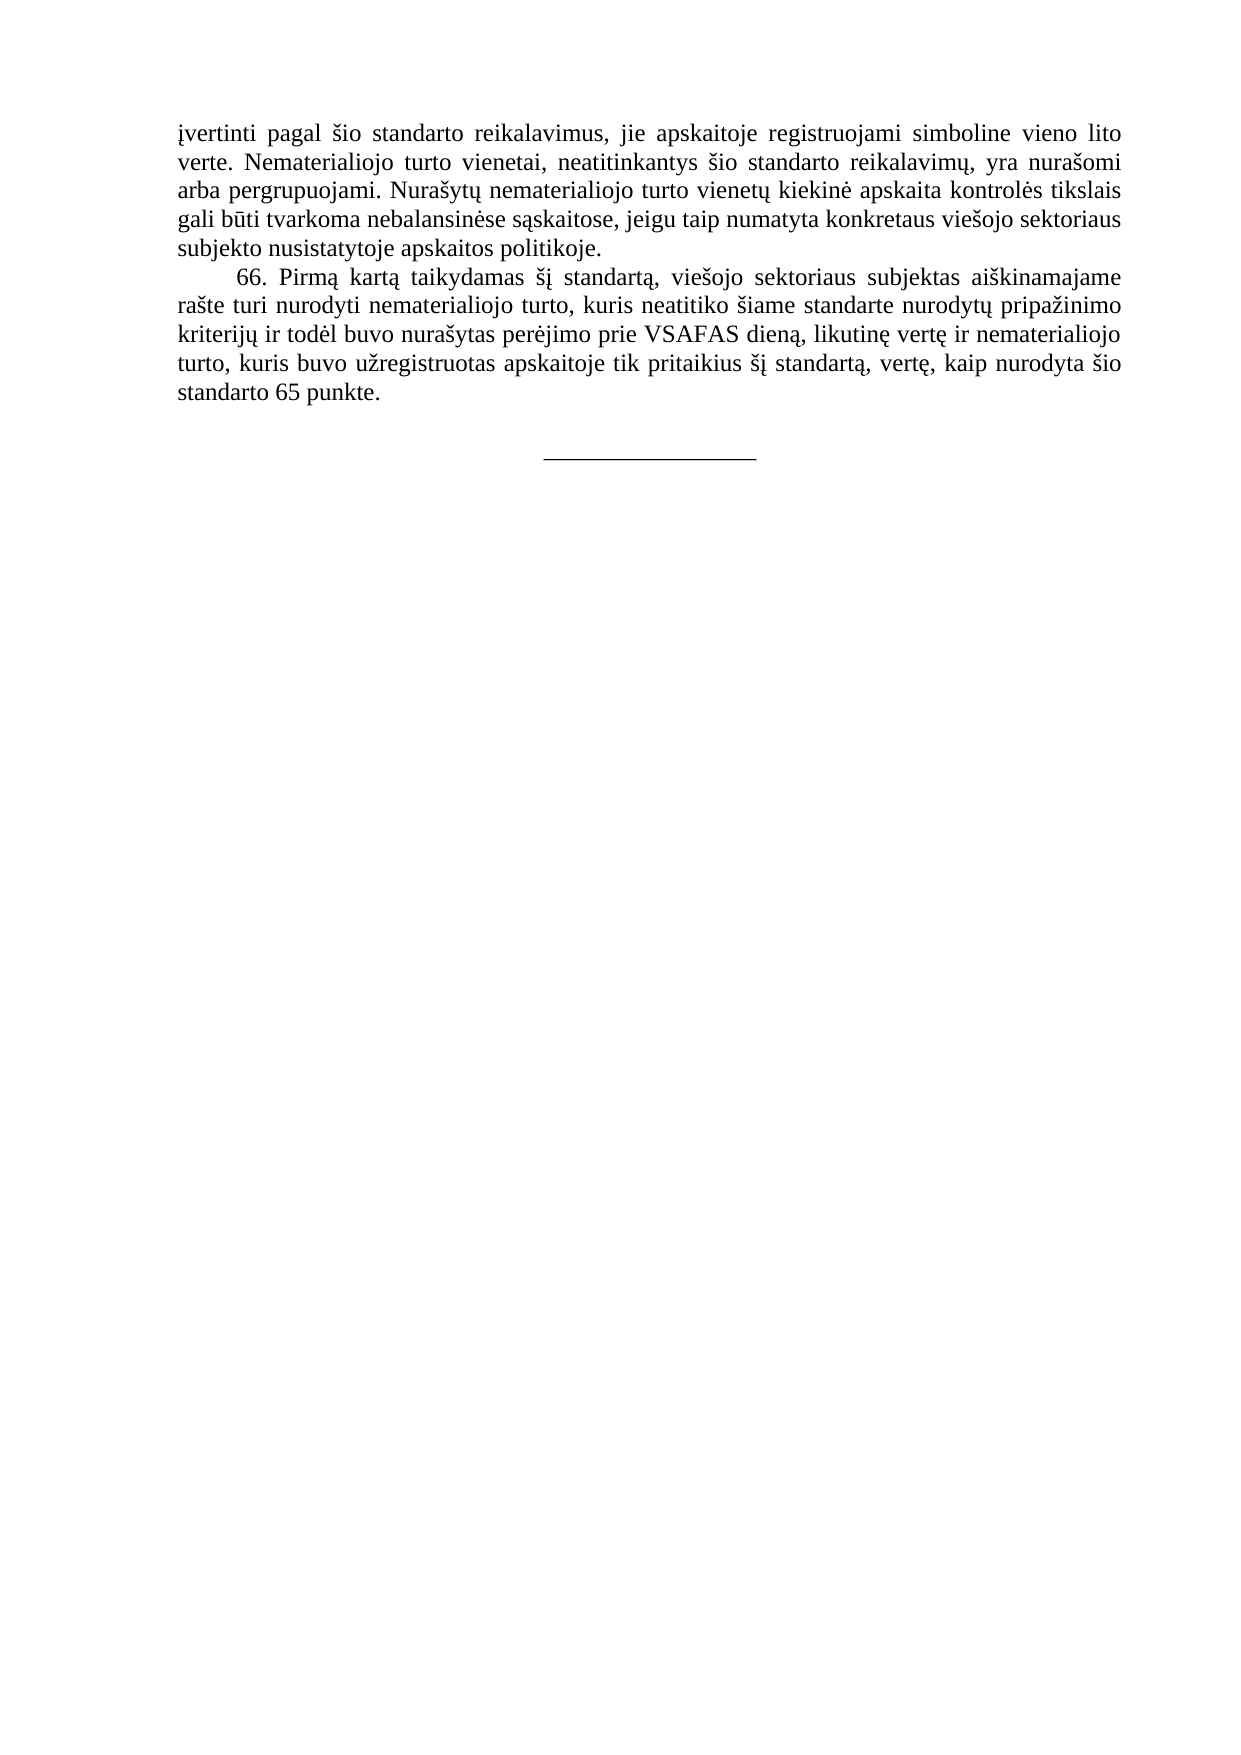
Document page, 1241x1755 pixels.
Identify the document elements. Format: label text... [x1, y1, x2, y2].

text 66. Pirmą kartą taikydamas šį standartą, viešojo sektoriaus subjektas aiškinamajame rašte turi nurodyti nematerialiojo turto, kuris neatitiko šiame standarte nurodytų pripažinimo kriterijų ir todėl buvo nurašytas perėjimo prie VSAFAS dieną, likutinę vertę ir nematerialiojo turto, kuris buvo užregistruotas apskaitoje tik pritaikius šį standartą, vertę, kaip nurodyta šio standarto 65 punkte. [177, 262, 1122, 406]
text įvertinti pagal šio standarto reikalavimus, jie apskaitoje registruojami simboline vieno lito verte. Nematerialiojo turto vienetai, neatitinkantys šio standarto reikalavimų, yra nurašomi arba pergrupuojami. Nurašytų nematerialiojo turto vienetų kiekinė apskaita kontrolės tikslais gali būti tvarkoma nebalansinėse sąskaitose, jeigu taip numatyta konkretaus viešojo sektoriaus subjekto nusistatytoje apskaitos politikoje. [177, 118, 1122, 262]
text _________________ [177, 434, 1122, 463]
